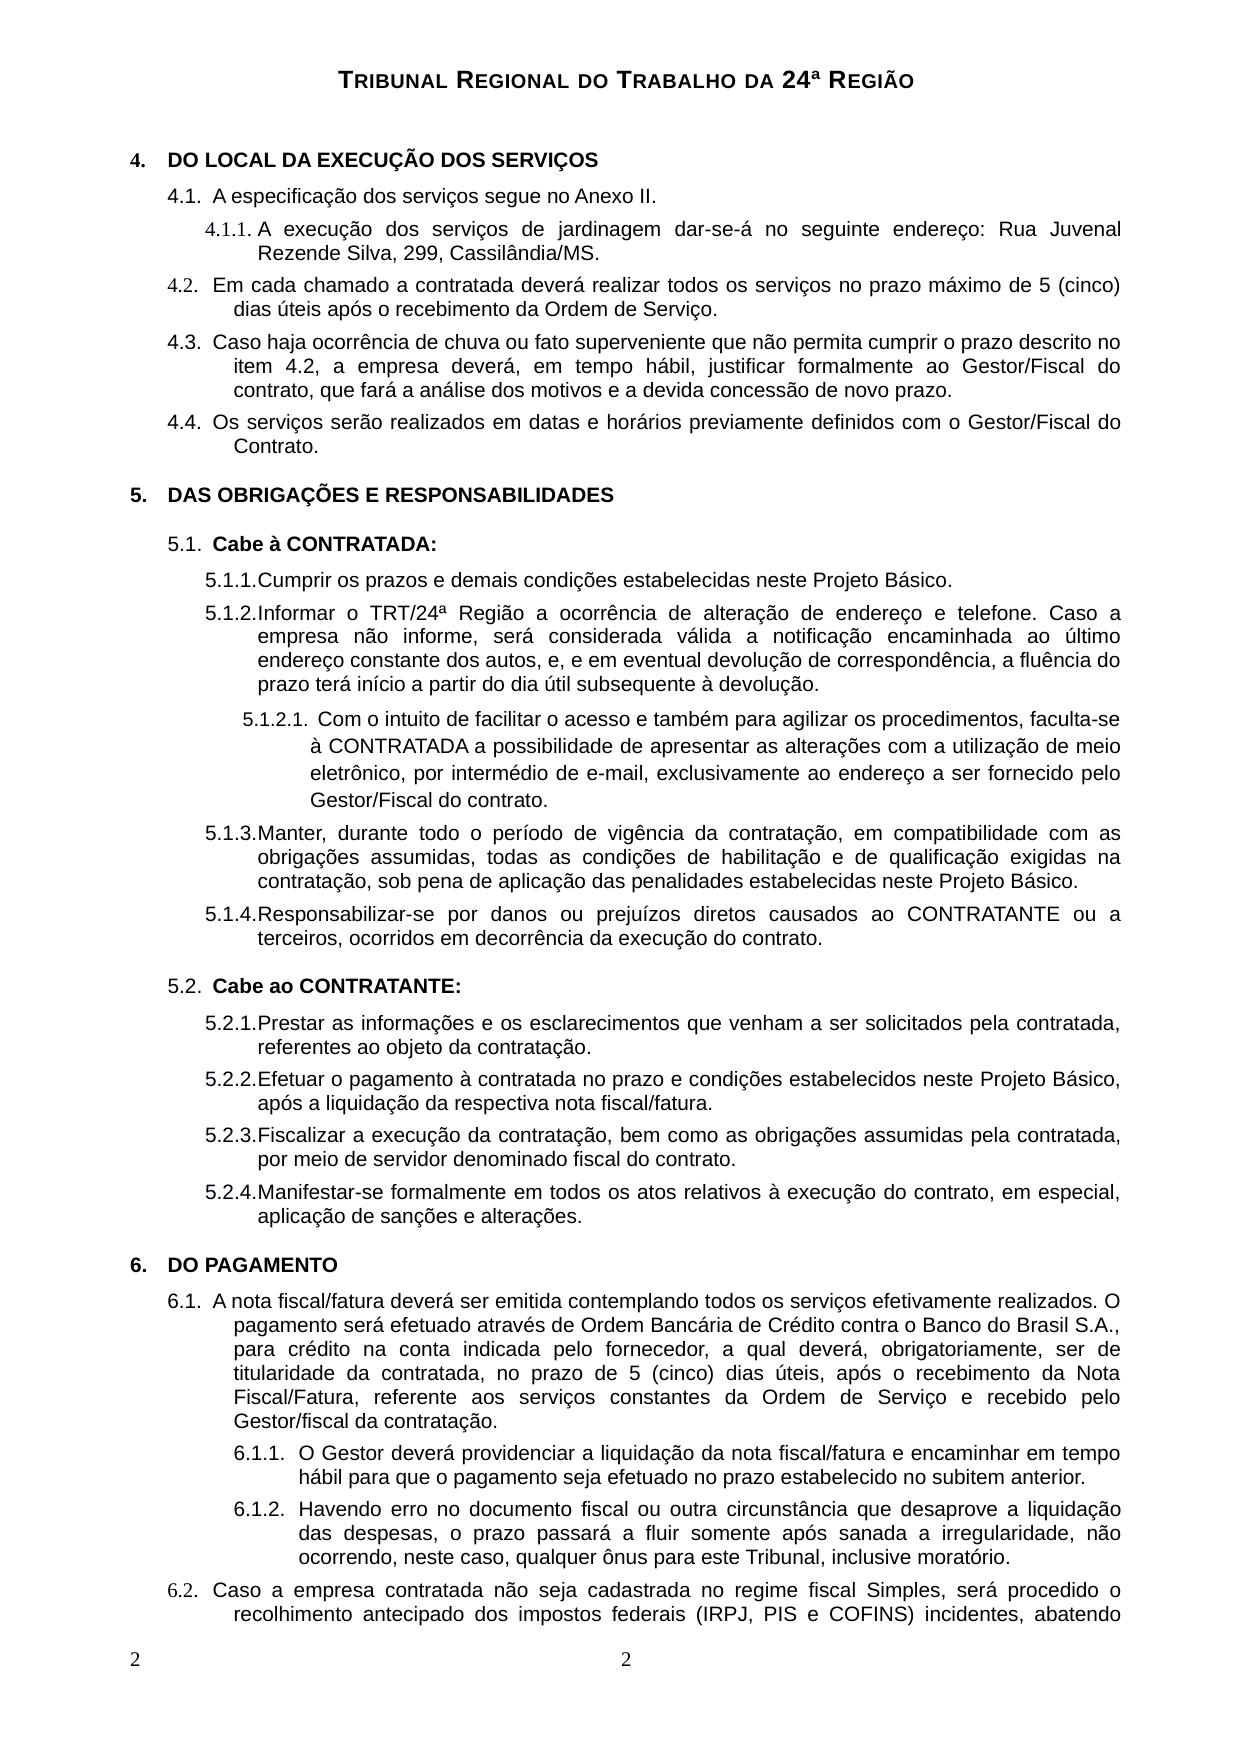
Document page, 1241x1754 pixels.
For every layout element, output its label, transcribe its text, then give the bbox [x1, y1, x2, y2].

list Caso haja ocorrência de chuva ou fato superveniente que não permita cumprir o prazo descrito no item 4.2, a empresa deverá, em tempo hábil, justificar formalmente ao Gestor/Fiscal do contrato, que fará a análise dos motivos e a devida concessão de novo prazo. [167, 329, 1122, 401]
list Efetuar o pagamento à contratada no prazo e condições estabelecidos neste Projeto Básico, após a liquidação da respectiva nota fiscal/fatura. [205, 1067, 1122, 1115]
subtitle Cabe à CONTRATADA: [167, 532, 1122, 556]
list A especificação dos serviços segue no Anexo II. [167, 184, 1122, 208]
list Havendo erro no documento fiscal ou outra circunstância que desaprove a liquidação das despesas, o prazo passará a fluir somente após sanada a irregularidade, não ocorrendo, neste caso, qualquer ônus para este Tribunal, inclusive moratório. [233, 1497, 1122, 1569]
list Fiscalizar a execução da contratação, bem como as obrigações assumidas pela contratada, por meio de servidor denominado fiscal do contrato. [205, 1123, 1122, 1171]
list Os serviços serão realizados em datas e horários previamente definidos com o Gestor/Fiscal do Contrato. [167, 410, 1122, 458]
list Cumprir os prazos e demais condições estabelecidas neste Projeto Básico. [205, 568, 1122, 592]
subtitle DAS OBRIGAÇÕES E RESPONSABILIDADES [130, 483, 1122, 507]
list Informar o TRT/24ª Região a ocorrência de alteração de endereço e telefone. Caso a empresa não informe, será considerada válida a notificação encaminhada ao último endereço constante dos autos, e, e em eventual devolução de correspondência, a fluência do prazo terá início a partir do dia útil subsequente à devolução. [205, 600, 1122, 696]
subtitle DO PAGAMENTO [130, 1252, 1122, 1276]
list Com o intuito de facilitar o acesso e também para agilizar os procedimentos, faculta-se à CONTRATADA a possibilidade de apresentar as alterações com a utilização de meio eletrônico, por intermédio de e-mail, exclusivamente ao endereço a ser fornecido pelo Gestor/Fiscal do contrato. [242, 704, 1122, 813]
subtitle DO LOCAL DA EXECUÇÃO DOS SERVIÇOS [130, 148, 1122, 172]
list O Gestor deverá providenciar a liquidação da nota fiscal/fatura e encaminhar em tempo hábil para que o pagamento seja efetuado no prazo estabelecido no subitem anterior. [233, 1441, 1122, 1489]
list Responsabilizar-se por danos ou prejuízos diretos causados ao CONTRATANTE ou a terceiros, ocorridos em decorrência da execução do contrato. [205, 901, 1122, 949]
subtitle Cabe ao CONTRATANTE: [167, 974, 1122, 998]
list A execução dos serviços de jardinagem dar-se-á no seguinte endereço: Rua Juvenal Rezende Silva, 299, Cassilândia/MS. [205, 217, 1122, 265]
list Prestar as informações e os esclarecimentos que venham a ser solicitados pela contratada, referentes ao objeto da contratação. [205, 1011, 1122, 1059]
list Manter, durante todo o período de vigência da contratação, em compatibilidade com as obrigações assumidas, todas as condições de habilitação e de qualificação exigidas na contratação, sob pena de aplicação das penalidades estabelecidas neste Projeto Básico. [205, 821, 1122, 893]
list Caso a empresa contratada não seja cadastrada no regime fiscal Simples, será procedido o recolhimento antecipado dos impostos federais (IRPJ, PIS e COFINS) incidentes, abatendo [167, 1577, 1122, 1626]
list Manifestar-se formalmente em todos os atos relativos à execução do contrato, em especial, aplicação de sanções e alterações. [205, 1179, 1122, 1227]
list Em cada chamado a contratada deverá realizar todos os serviços no prazo máximo de 5 (cinco) dias úteis após o recebimento da Ordem de Serviço. [167, 273, 1122, 321]
list A nota fiscal/fatura deverá ser emitida contemplando todos os serviços efetivamente realizados. O pagamento será efetuado através de Ordem Bancária de Crédito contra o Banco do Brasil S.A., para crédito na conta indicada pelo fornecedor, a qual deverá, obrigatoriamente, ser de titularidade da contratada, no prazo de 5 (cinco) dias úteis, após o recebimento da Nota Fiscal/Fatura, referente aos serviços constantes da Ordem de Serviço e recebido pelo Gestor/fiscal da contratação. [167, 1289, 1122, 1433]
